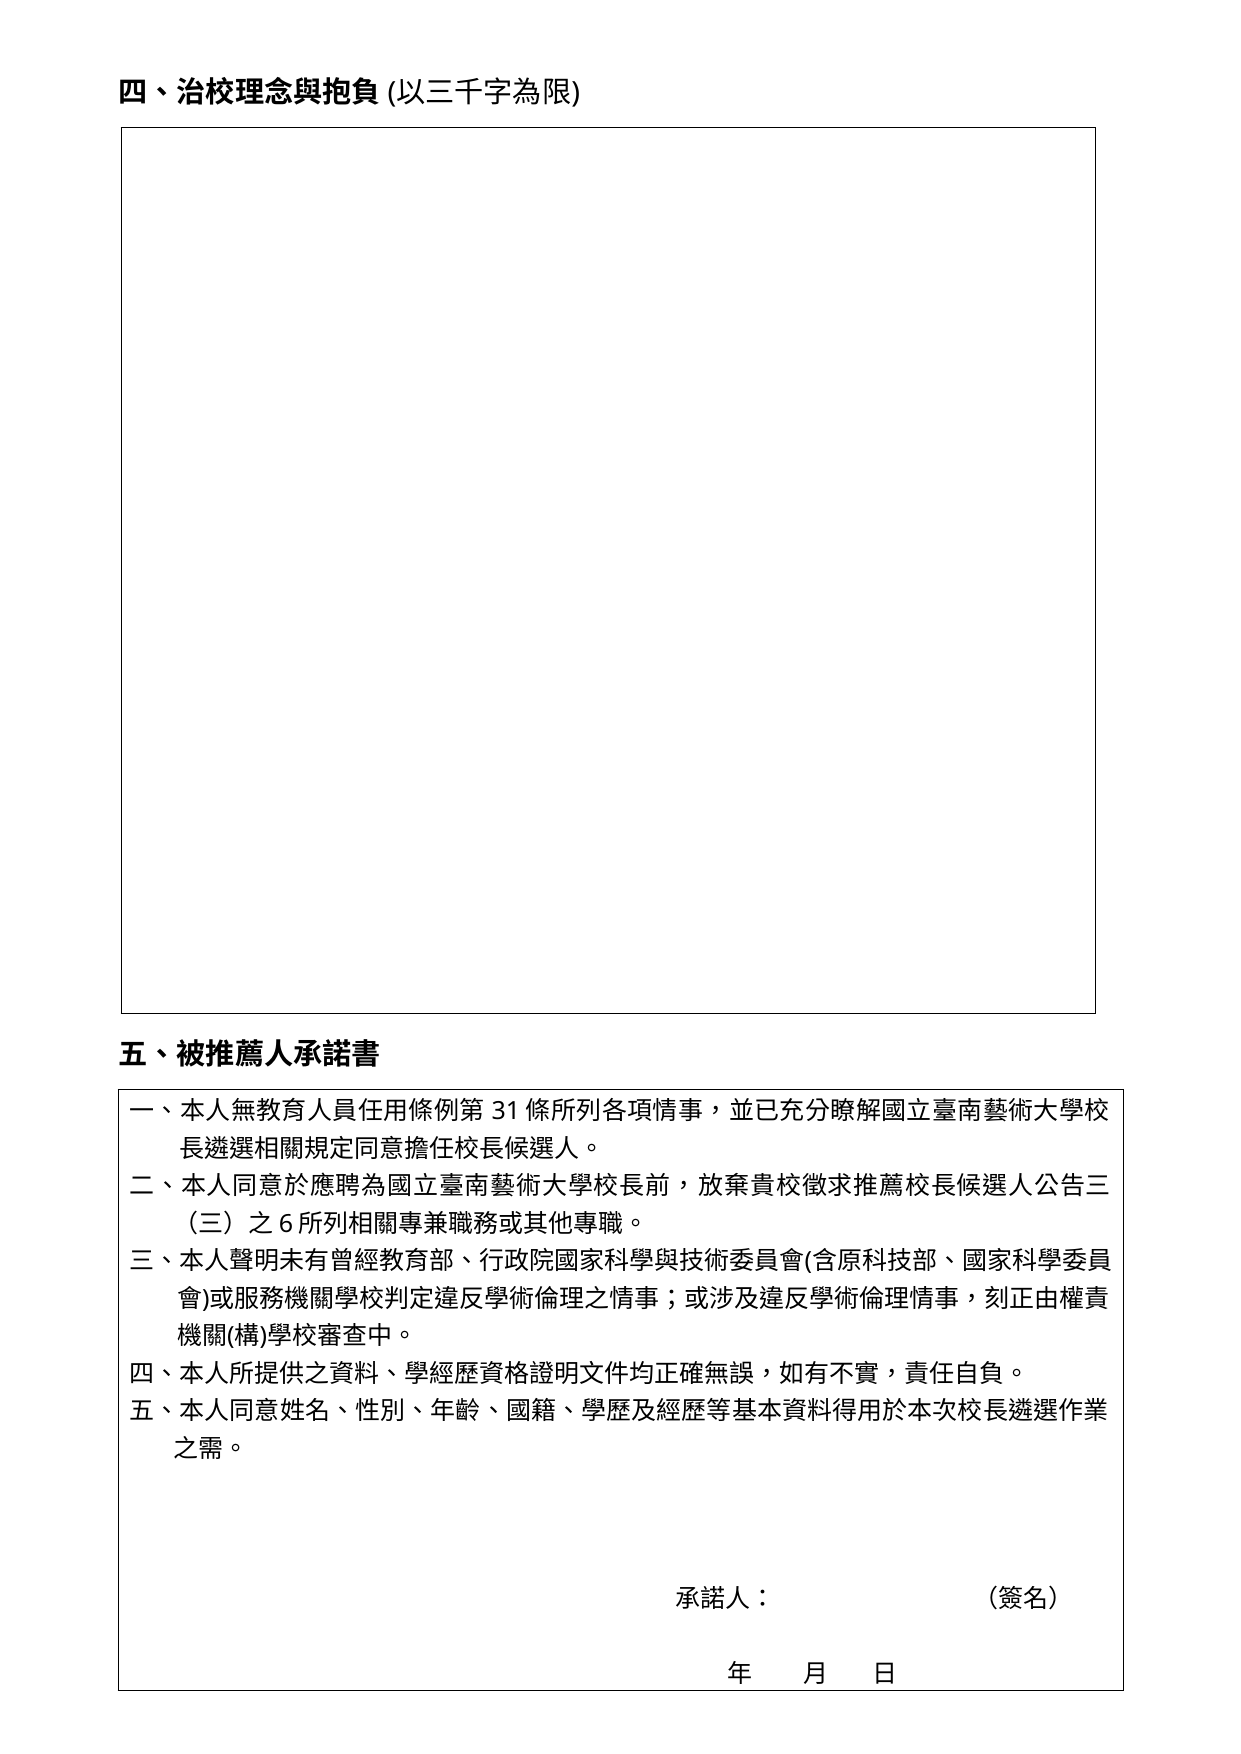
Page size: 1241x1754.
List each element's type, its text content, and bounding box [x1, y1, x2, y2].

text 四、治校理念與抱負 (以三千字為限) [118, 52, 1152, 127]
text 五、被推薦人承諾書 [118, 1014, 1152, 1089]
table_header [122, 128, 1095, 1013]
table_header 一、本人無教育人員任用條例第31條所列各項情事，並已充分瞭解國立臺南藝術大學校長遴選相關規定同意擔任校長候選人。 二、本人同意於應聘為國立臺南藝術大學校長前，放棄貴校徵求推薦校長候選人公告三（三）之6所列相關專兼職務或其他專職。 三、本人聲明未有曾經教育部、行政院國家科學與技術委員會(含原科技部、國家科學委員會)或服務機關學校判定違反學術倫理之情事；或涉及違反學術倫理情事，刻正由權責機關(構)學校審查中。 四、本人所提供之資料、學經歷資格證明文件均正確無誤，如有不實，責任自負。 五、本人同意姓名、性別、年齡、國籍、學歷及經歷等基本資料得用於本次校長遴選作業之需。 承諾人： （簽名） 年 月 日 [119, 1090, 1123, 1690]
